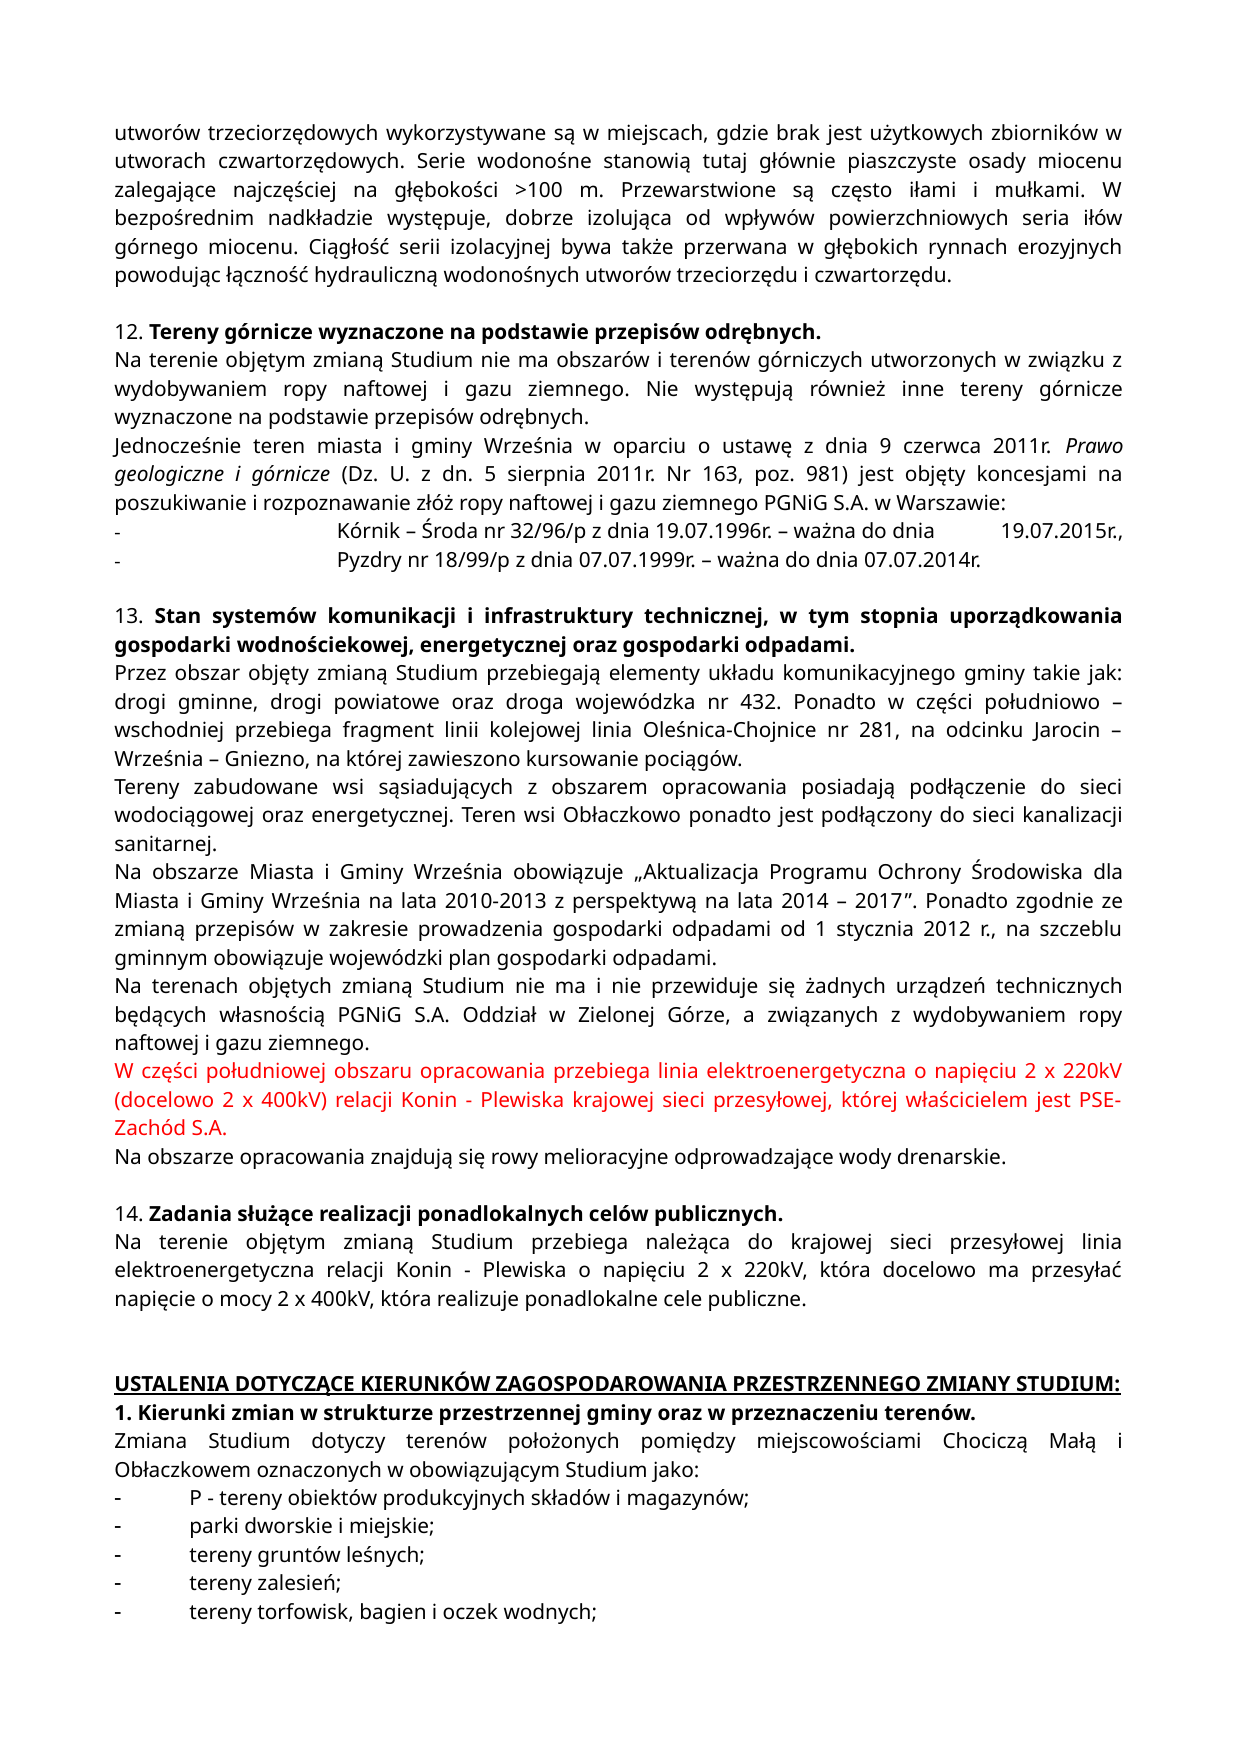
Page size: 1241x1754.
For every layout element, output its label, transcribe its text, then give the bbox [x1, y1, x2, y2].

list tereny zalesień; [114, 1568, 1123, 1597]
list P - tereny obiektów produkcyjnych składów i magazynów; [114, 1483, 1123, 1512]
text Jednocześnie teren miasta i gminy Września w oparciu o ustawę z dnia 9 czerwca 2011r. Prawo geologiczne i górnicze (Dz. U. z dn. 5 sierpnia 2011r. Nr 163, poz. 981) jest objęty koncesjami na poszukiwanie i rozpoznawanie złóż ropy naftowej i gazu ziemnego PGNiG S.A. w Warszawie: [114, 431, 1123, 516]
text utworów trzeciorzędowych wykorzystywane są w miejscach, gdzie brak jest użytkowych zbiorników w utworach czwartorzędowych. Serie wodonośne stanowią tutaj głównie piaszczyste osady miocenu zalegające najczęściej na głębokości >100 m. Przewarstwione są często iłami i mułkami. W bezpośrednim nadkładzie występuje, dobrze izolująca od wpływów powierzchniowych seria iłów górnego miocenu. Ciągłość serii izolacyjnej bywa także przerwana w głębokich rynnach erozyjnych powodując łączność hydrauliczną wodonośnych utworów trzeciorzędu i czwartorzędu. [114, 118, 1123, 289]
text Na obszarze Miasta i Gminy Września obowiązuje „Aktualizacja Programu Ochrony Środowiska dla Miasta i Gminy Września na lata 2010-2013 z perspektywą na lata 2014 – 2017”. Ponadto zgodnie ze zmianą przepisów w zakresie prowadzenia gospodarki odpadami od 1 stycznia 2012 r., na szczeblu gminnym obowiązuje wojewódzki plan gospodarki odpadami. [114, 857, 1123, 971]
list 1. Kierunki zmian w strukturze przestrzennej gminy oraz w przeznaczeniu terenów. [114, 1398, 1123, 1426]
text Na terenie objętym zmianą Studium przebiega należąca do krajowej sieci przesyłowej linia elektroenergetyczna relacji Konin - Plewiska o napięciu 2 x 220kV, która docelowo ma przesyłać napięcie o mocy 2 x 400kV, która realizuje ponadlokalne cele publiczne. [114, 1227, 1123, 1312]
text Tereny zabudowane wsi sąsiadujących z obszarem opracowania posiadają podłączenie do sieci wodociągowej oraz energetycznej. Teren wsi Obłaczkowo ponadto jest podłączony do sieci kanalizacji sanitarnej. [114, 772, 1123, 857]
list tereny torfowisk, bagien i oczek wodnych; [114, 1597, 1123, 1625]
text Na terenach objętych zmianą Studium nie ma i nie przewiduje się żadnych urządzeń technicznych będących własnością PGNiG S.A. Oddział w Zielonej Górze, a związanych z wydobywaniem ropy naftowej i gazu ziemnego. [114, 971, 1123, 1057]
text Przez obszar objęty zmianą Studium przebiegają elementy układu komunikacyjnego gminy takie jak: drogi gminne, drogi powiatowe oraz droga wojewódzka nr 432. Ponadto w części południowo – wschodniej przebiega fragment linii kolejowej linia Oleśnica-Chojnice nr 281, na odcinku Jarocin – Września – Gniezno, na której zawieszono kursowanie pociągów. [114, 658, 1123, 772]
list 12. Tereny górnicze wyznaczone na podstawie przepisów odrębnych. [114, 317, 1123, 346]
list tereny gruntów leśnych; [114, 1540, 1123, 1568]
text W części południowej obszaru opracowania przebiega linia elektroenergetyczna o napięciu 2 x 220kV (docelowo 2 x 400kV) relacji Konin - Plewiska krajowej sieci przesyłowej, której właścicielem jest PSE-Zachód S.A. [114, 1057, 1123, 1142]
list Pyzdry nr 18/99/p z dnia 07.07.1999r. – ważna do dnia 07.07.2014r. [114, 545, 1123, 573]
list parki dworskie i miejskie; [114, 1512, 1123, 1540]
list Kórnik – Środa nr 32/96/p z dnia 19.07.1996r. – ważna do dnia 19.07.2015r., [114, 516, 1123, 545]
list 14. Zadania służące realizacji ponadlokalnych celów publicznych. [114, 1199, 1123, 1227]
list 13. Stan systemów komunikacji i infrastruktury technicznej, w tym stopnia uporządkowania gospodarki wodnościekowej, energetycznej oraz gospodarki odpadami. [114, 602, 1123, 658]
text Na obszarze opracowania znajdują się rowy melioracyjne odprowadzające wody drenarskie. [114, 1142, 1123, 1170]
text Zmiana Studium dotyczy terenów położonych pomiędzy miejscowościami Chociczą Małą i Obłaczkowem oznaczonych w obowiązującym Studium jako: [114, 1426, 1123, 1483]
text USTALENIA DOTYCZĄCE KIERUNKÓW ZAGOSPODAROWANIA PRZESTRZENNEGO ZMIANY STUDIUM: [114, 1369, 1123, 1398]
text Na terenie objętym zmianą Studium nie ma obszarów i terenów górniczych utworzonych w związku z wydobywaniem ropy naftowej i gazu ziemnego. Nie występują również inne tereny górnicze wyznaczone na podstawie przepisów odrębnych. [114, 346, 1123, 431]
